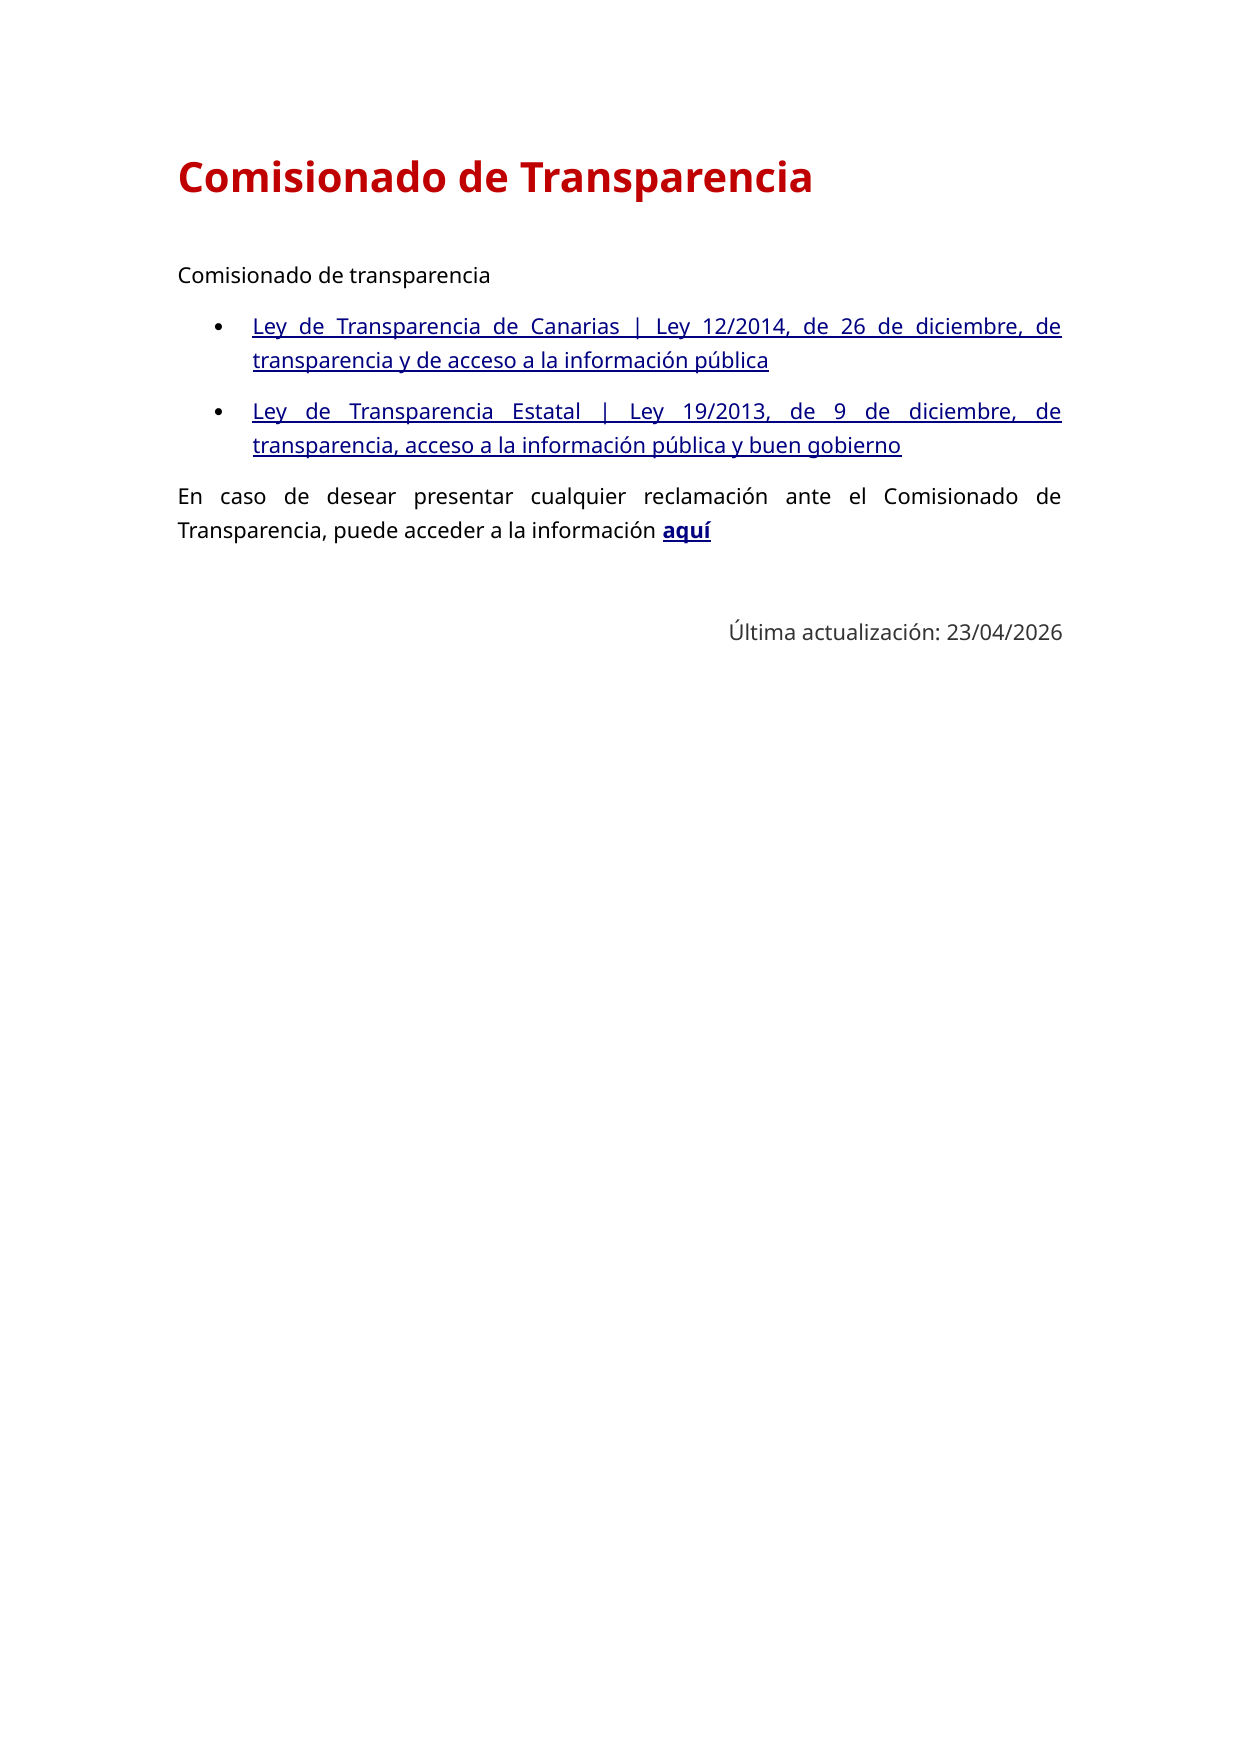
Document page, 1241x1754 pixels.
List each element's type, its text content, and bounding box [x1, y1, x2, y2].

text En caso de desear presentar cualquier reclamación ante el Comisionado de Transparencia, puede acceder a la información aquí [177, 481, 1063, 545]
text Comisionado de transparencia [177, 260, 1063, 290]
text Última actualización: 23/04/2026 [177, 617, 1063, 647]
list Ley de Transparencia Estatal | Ley 19/2013, de 9 de diciembre, de transparencia, acceso a la información pública y buen gobierno [215, 396, 1063, 460]
list Ley de Transparencia de Canarias | Ley 12/2014, de 26 de diciembre, de transparencia y de acceso a la información pública [215, 311, 1063, 375]
subtitle Comisionado de Transparencia [177, 148, 1063, 204]
